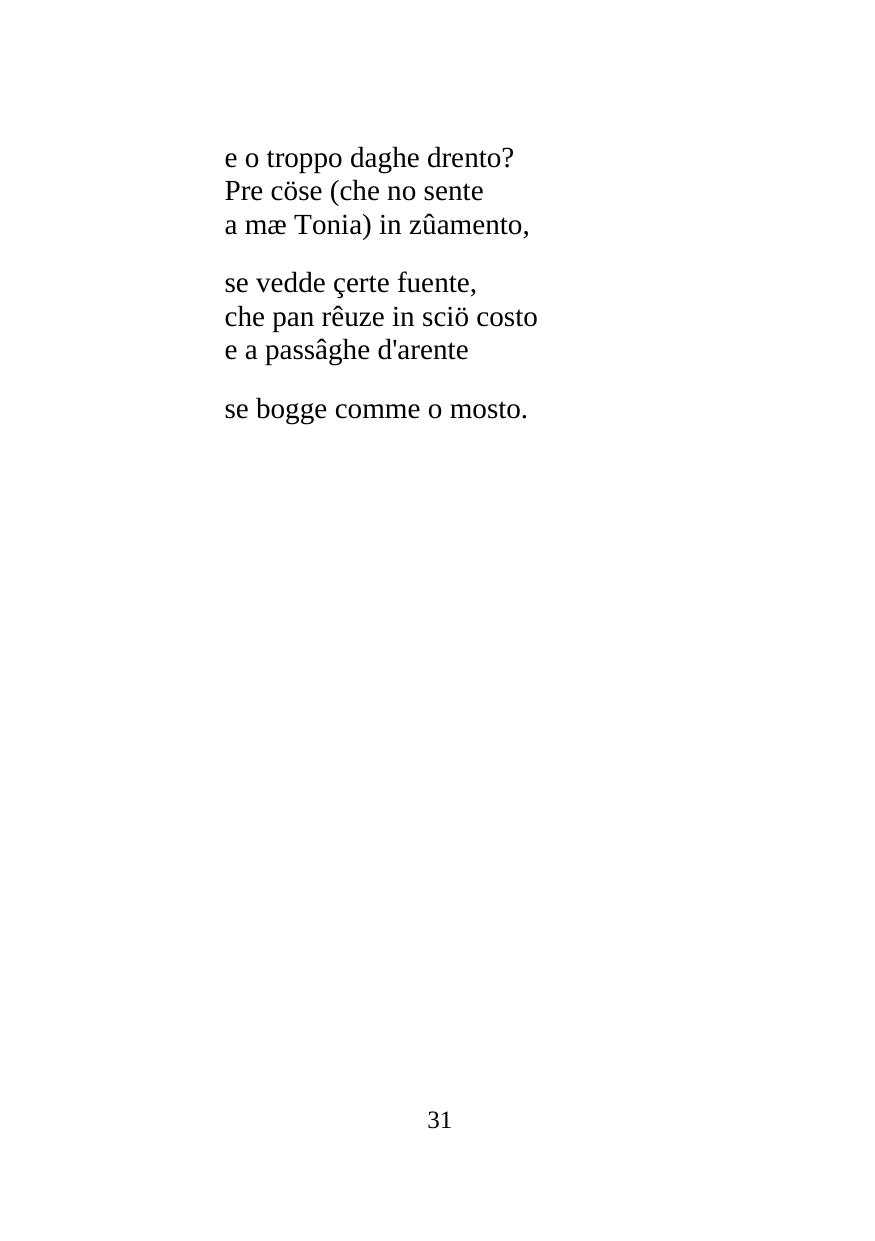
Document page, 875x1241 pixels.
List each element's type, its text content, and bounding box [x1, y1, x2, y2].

text se vedde çerte fuente, che pan rêuze in sciö costo e a passâghe d'arente [224, 265, 768, 366]
text se bogge comme o mosto. [224, 391, 768, 424]
text e o troppo daghe drento? Pre cöse (che no sente a mæ Tonia) in zûamento, [224, 140, 768, 240]
